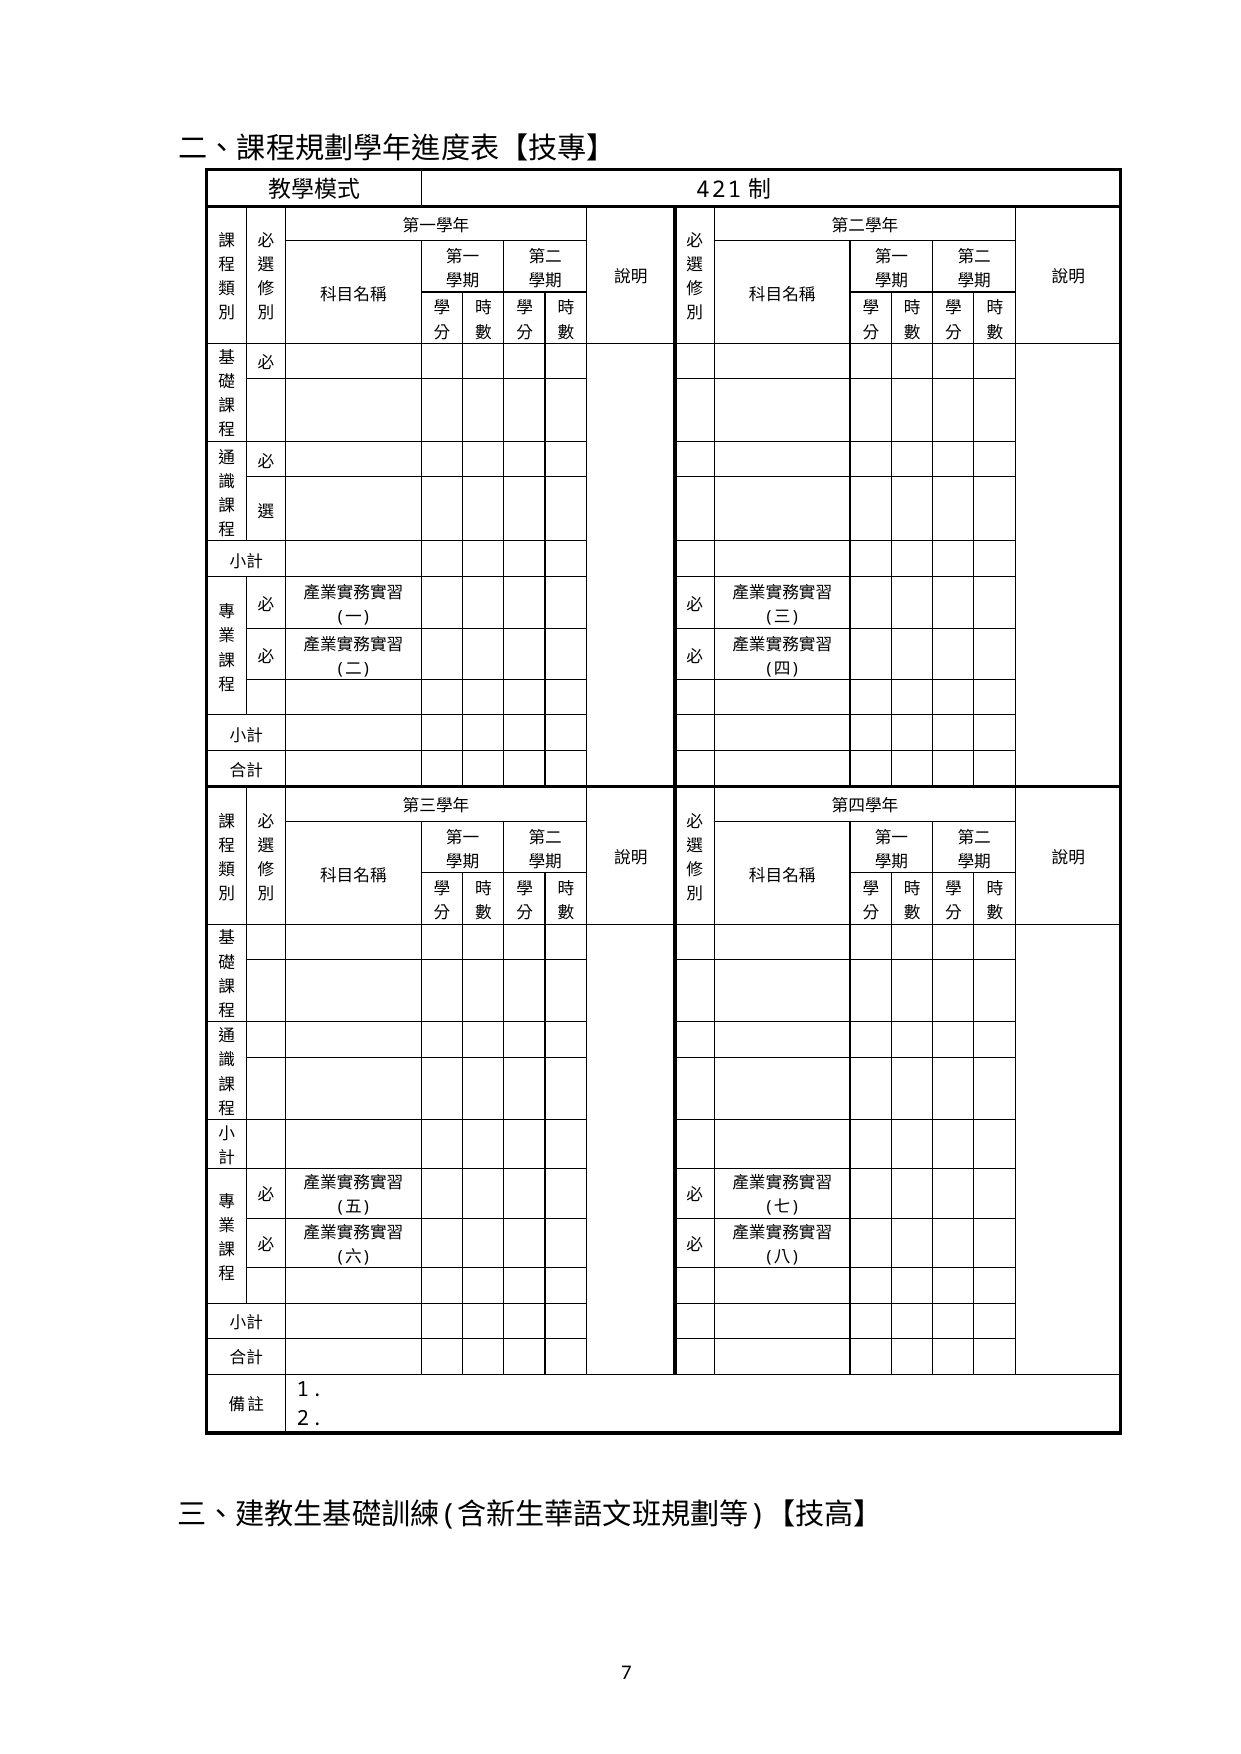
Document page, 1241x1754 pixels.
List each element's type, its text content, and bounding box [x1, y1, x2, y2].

table_cell [974, 925, 1015, 959]
table_cell [715, 715, 849, 750]
table_cell [546, 1022, 586, 1057]
table_cell 學分 [504, 293, 544, 343]
table_cell [933, 680, 973, 714]
table_cell [504, 1339, 544, 1373]
table_cell [851, 1268, 891, 1303]
table_cell [715, 1304, 849, 1338]
table_cell [504, 925, 544, 959]
table_cell [933, 925, 973, 959]
table_cell [546, 477, 586, 540]
text 二、課程規劃學年進度表【技專】 [178, 118, 1104, 168]
table_cell [851, 1339, 891, 1373]
table_cell [715, 680, 849, 714]
table_cell [546, 577, 586, 627]
table_cell [892, 379, 932, 441]
table_cell [974, 1120, 1015, 1168]
table_cell [504, 960, 544, 1021]
table_cell [892, 960, 932, 1021]
table_cell 時數 [463, 293, 503, 343]
table_cell 必選修別 [677, 788, 714, 923]
table_cell 必 [247, 442, 285, 476]
table_cell 時數 [546, 293, 586, 343]
table_cell 專業課程 [208, 1169, 246, 1303]
table_cell 學分 [504, 873, 544, 923]
table_cell [463, 344, 503, 378]
table_cell [247, 379, 285, 441]
table_header 421制 [422, 171, 1119, 204]
table_cell 科目名稱 [286, 822, 421, 923]
table_cell [933, 1339, 973, 1373]
table_cell 學分 [422, 873, 462, 923]
table_cell [463, 960, 503, 1021]
table_cell [677, 960, 714, 1021]
table_cell [546, 541, 586, 576]
table_cell [546, 1120, 586, 1168]
table_cell 必選修別 [247, 788, 285, 923]
table_cell 基礎課程 [208, 925, 246, 1021]
table_cell [974, 1268, 1015, 1303]
table_cell [546, 1339, 586, 1373]
table_cell [247, 680, 285, 714]
table_cell [463, 925, 503, 959]
table_cell [504, 1022, 544, 1057]
table_cell 小計 [208, 1120, 246, 1168]
table_cell [422, 1058, 462, 1119]
table_cell 學分 [851, 873, 891, 923]
table_cell [422, 629, 462, 679]
table_cell [504, 1058, 544, 1119]
table_cell 必選修別 [247, 208, 285, 343]
table_cell [504, 629, 544, 679]
table_cell [463, 379, 503, 441]
table_cell 小計 [208, 1304, 285, 1338]
table_cell [546, 344, 586, 378]
table_cell [504, 379, 544, 441]
table_cell [677, 1304, 714, 1338]
table_cell 必 [247, 1169, 285, 1218]
table_cell [851, 715, 891, 750]
table_cell 選 [247, 477, 285, 540]
table_cell [422, 1339, 462, 1373]
table_cell [286, 1304, 421, 1338]
table_cell [504, 1304, 544, 1338]
table_cell 通識課程 [208, 1022, 246, 1119]
table_cell [422, 960, 462, 1021]
table_cell [851, 1304, 891, 1338]
table_cell [463, 1058, 503, 1119]
table_cell [546, 1304, 586, 1338]
table_cell [974, 442, 1015, 476]
table_cell [247, 960, 285, 1021]
table_cell 時數 [892, 873, 932, 923]
table_cell [715, 344, 849, 378]
table_cell [892, 541, 932, 576]
table_cell [933, 379, 973, 441]
table_cell 小計 [208, 715, 285, 750]
table_cell [546, 629, 586, 679]
table_cell [422, 477, 462, 540]
table_cell 第三學年 [286, 788, 586, 821]
table_cell [422, 925, 462, 959]
table_cell [546, 751, 586, 785]
table_cell [715, 477, 849, 540]
table_cell [677, 442, 714, 476]
table_cell [286, 1058, 421, 1119]
table_cell [974, 1304, 1015, 1338]
table_cell [463, 477, 503, 540]
table_cell [715, 442, 849, 476]
table_cell [892, 344, 932, 378]
table_cell [933, 1022, 973, 1057]
table_cell [851, 344, 891, 378]
table_cell [677, 751, 714, 785]
table_cell [504, 1120, 544, 1168]
table_cell 合計 [208, 1339, 285, 1373]
table_cell 第一 學期 [851, 241, 932, 291]
table_cell [933, 344, 973, 378]
table_cell [422, 1022, 462, 1057]
table_cell 必 [247, 344, 285, 378]
table_cell [933, 1304, 973, 1338]
table_cell [892, 1022, 932, 1057]
table_cell [892, 477, 932, 540]
table_cell [715, 1022, 849, 1057]
table_cell [892, 1268, 932, 1303]
table_cell [974, 1022, 1015, 1057]
table_cell [546, 925, 586, 959]
table_cell 產業實務實習(二) [286, 629, 421, 679]
table_cell [974, 541, 1015, 576]
table_cell 必 [677, 629, 714, 679]
table_cell [504, 1219, 544, 1267]
table_cell [851, 1219, 891, 1267]
table_cell [546, 379, 586, 441]
table_cell 必 [677, 1169, 714, 1218]
table_cell [715, 379, 849, 441]
table_cell [892, 680, 932, 714]
table_cell 時數 [546, 873, 586, 923]
table_cell [974, 477, 1015, 540]
table_cell [677, 1058, 714, 1119]
table_cell [715, 751, 849, 785]
table_cell 必 [677, 1219, 714, 1267]
table_cell [851, 925, 891, 959]
table_cell [463, 1120, 503, 1168]
table_cell 必 [247, 1219, 285, 1267]
table_cell [463, 1022, 503, 1057]
table_cell 第二學年 [715, 208, 1015, 240]
table_cell [422, 1268, 462, 1303]
table_cell 科目名稱 [286, 241, 421, 343]
table_cell [933, 960, 973, 1021]
table_cell 第一 學期 [422, 822, 503, 872]
table_cell [286, 1339, 421, 1373]
table_cell 第一 學期 [422, 241, 503, 291]
table_cell [587, 925, 673, 1373]
table_cell [892, 1219, 932, 1267]
table_cell [463, 1304, 503, 1338]
table_cell [677, 541, 714, 576]
table_cell [892, 442, 932, 476]
table_cell [463, 629, 503, 679]
table_cell 學分 [933, 873, 973, 923]
table_cell [422, 1219, 462, 1267]
table_cell [974, 1219, 1015, 1267]
table_cell [933, 541, 973, 576]
table_cell [677, 379, 714, 441]
table_cell 科目名稱 [715, 822, 849, 923]
table_cell [892, 1169, 932, 1218]
table_cell [463, 1169, 503, 1218]
table_cell [892, 715, 932, 750]
table_cell [422, 680, 462, 714]
table_cell [546, 680, 586, 714]
table_cell [933, 1219, 973, 1267]
table_cell [974, 715, 1015, 750]
table_cell 課程類別 [208, 788, 246, 923]
table_cell [933, 751, 973, 785]
table_cell 第二 學期 [933, 822, 1015, 872]
table_cell [851, 477, 891, 540]
table_cell 時數 [892, 293, 932, 343]
table_cell [851, 960, 891, 1021]
table_cell [851, 1169, 891, 1218]
table_cell [546, 1169, 586, 1218]
table_cell 1. 2. [286, 1375, 1119, 1431]
table_cell [933, 577, 973, 627]
table_cell [677, 1120, 714, 1168]
table_cell [851, 577, 891, 627]
table_cell 第二 學期 [504, 822, 586, 872]
table_cell 說明 [587, 208, 673, 343]
table_cell [677, 715, 714, 750]
table_cell 基礎課程 [208, 344, 246, 441]
table_cell [504, 541, 544, 576]
table_cell [463, 1219, 503, 1267]
table_cell 必 [247, 577, 285, 627]
table_cell [422, 1120, 462, 1168]
table_cell [974, 1169, 1015, 1218]
table_cell [286, 344, 421, 378]
table_cell [286, 477, 421, 540]
table_cell [715, 1120, 849, 1168]
table_cell [892, 577, 932, 627]
table_cell [715, 541, 849, 576]
table_cell [422, 442, 462, 476]
table_cell [422, 577, 462, 627]
table_cell 課程類別 [208, 208, 246, 343]
table_cell [247, 1022, 285, 1057]
table_cell 學分 [933, 293, 973, 343]
table_cell 必 [677, 577, 714, 627]
table_cell [933, 1120, 973, 1168]
table_cell [422, 1169, 462, 1218]
table_cell [892, 629, 932, 679]
table_cell [677, 1022, 714, 1057]
table_cell [892, 1120, 932, 1168]
table_cell [933, 1058, 973, 1119]
table_cell [463, 715, 503, 750]
table_cell [504, 1268, 544, 1303]
table_cell 備註 [208, 1375, 285, 1431]
table_cell 第二 學期 [504, 241, 586, 291]
table_cell [933, 442, 973, 476]
table_cell 通識課程 [208, 442, 246, 540]
table_cell [892, 1339, 932, 1373]
table_cell [974, 1339, 1015, 1373]
table_cell 時數 [974, 873, 1015, 923]
table_cell 必 [247, 629, 285, 679]
table_cell [974, 344, 1015, 378]
table_cell [715, 1268, 849, 1303]
table_cell [286, 960, 421, 1021]
table_cell 第一學年 [286, 208, 586, 240]
table_cell [933, 1169, 973, 1218]
table_cell [546, 960, 586, 1021]
table_cell 產業實務實習(七) [715, 1169, 849, 1218]
table_cell [974, 960, 1015, 1021]
table_cell 說明 [587, 788, 673, 923]
table_cell [546, 442, 586, 476]
table_cell [677, 925, 714, 959]
table_cell [974, 1058, 1015, 1119]
table_cell [974, 379, 1015, 441]
table_cell 第二 學期 [933, 241, 1015, 291]
table_cell [851, 1022, 891, 1057]
table_cell [463, 577, 503, 627]
table_cell [286, 541, 421, 576]
table_cell 合計 [208, 751, 285, 785]
table_cell [974, 680, 1015, 714]
table_cell [286, 680, 421, 714]
table_cell [504, 680, 544, 714]
table_cell 學分 [422, 293, 462, 343]
table_cell [851, 1058, 891, 1119]
table_cell 學分 [851, 293, 891, 343]
table_cell [892, 1058, 932, 1119]
table_cell [851, 629, 891, 679]
table_cell [422, 751, 462, 785]
table_cell [715, 960, 849, 1021]
table_cell [587, 344, 673, 785]
table_cell 科目名稱 [715, 241, 849, 343]
table_cell [463, 1339, 503, 1373]
table_cell [286, 379, 421, 441]
table_cell [504, 577, 544, 627]
table_cell 產業實務實習(八) [715, 1219, 849, 1267]
table_cell [286, 715, 421, 750]
table_cell [247, 1058, 285, 1119]
table_cell [504, 477, 544, 540]
table_cell [677, 477, 714, 540]
table_cell [422, 1304, 462, 1338]
table_cell [715, 1058, 849, 1119]
table_cell [422, 379, 462, 441]
table_cell [715, 925, 849, 959]
table_cell [677, 344, 714, 378]
table_cell [933, 1268, 973, 1303]
table_cell 產業實務實習(三) [715, 577, 849, 627]
table_cell [892, 1304, 932, 1338]
table_cell 專業課程 [208, 577, 246, 714]
table_cell [286, 925, 421, 959]
table_cell [851, 379, 891, 441]
table_cell [286, 751, 421, 785]
table_cell [851, 1120, 891, 1168]
table_cell 第一 學期 [851, 822, 932, 872]
table_cell [677, 680, 714, 714]
table_cell 產業實務實習(五) [286, 1169, 421, 1218]
table_cell [546, 1058, 586, 1119]
table_cell 必選修別 [677, 208, 714, 343]
table_cell 時數 [974, 293, 1015, 343]
table_cell [422, 541, 462, 576]
table_cell 小計 [208, 541, 285, 576]
table_cell [463, 442, 503, 476]
table_cell [933, 715, 973, 750]
table_cell [422, 715, 462, 750]
table_cell [422, 344, 462, 378]
table_cell [1016, 344, 1119, 785]
table_cell [1016, 925, 1119, 1373]
table_cell [851, 751, 891, 785]
table_cell [286, 1120, 421, 1168]
table_cell [463, 751, 503, 785]
table_cell [546, 715, 586, 750]
table_cell [933, 477, 973, 540]
table_cell [504, 715, 544, 750]
table_cell [851, 680, 891, 714]
table_cell [504, 751, 544, 785]
table_cell 產業實務實習(六) [286, 1219, 421, 1267]
table_cell [974, 751, 1015, 785]
table_cell [851, 541, 891, 576]
table_cell 說明 [1016, 208, 1119, 343]
table_cell [504, 344, 544, 378]
table_cell [851, 442, 891, 476]
table_cell 產業實務實習(一) [286, 577, 421, 627]
table_cell [504, 1169, 544, 1218]
table_cell [546, 1268, 586, 1303]
table_cell [892, 751, 932, 785]
table_cell [715, 1339, 849, 1373]
table_cell [546, 1219, 586, 1267]
text 三、建教生基礎訓練(含新生華語文班規劃等)【技高】 [148, 1484, 1104, 1534]
table_cell [247, 1268, 285, 1303]
table_cell 時數 [463, 873, 503, 923]
table_cell [286, 442, 421, 476]
table_cell [286, 1022, 421, 1057]
table_cell [504, 442, 544, 476]
table_cell [933, 629, 973, 679]
table_cell [463, 1268, 503, 1303]
table_cell 說明 [1016, 788, 1119, 923]
table_cell 產業實務實習(四) [715, 629, 849, 679]
table_cell [677, 1268, 714, 1303]
table_cell [463, 680, 503, 714]
table_cell [974, 629, 1015, 679]
table_cell 第四學年 [715, 788, 1015, 821]
table_cell [463, 541, 503, 576]
table_cell [892, 925, 932, 959]
table_cell [974, 577, 1015, 627]
table_cell [286, 1268, 421, 1303]
table_header 教學模式 [208, 171, 421, 204]
table_cell [677, 1339, 714, 1373]
table_cell [247, 925, 285, 959]
table_cell [247, 1120, 285, 1168]
